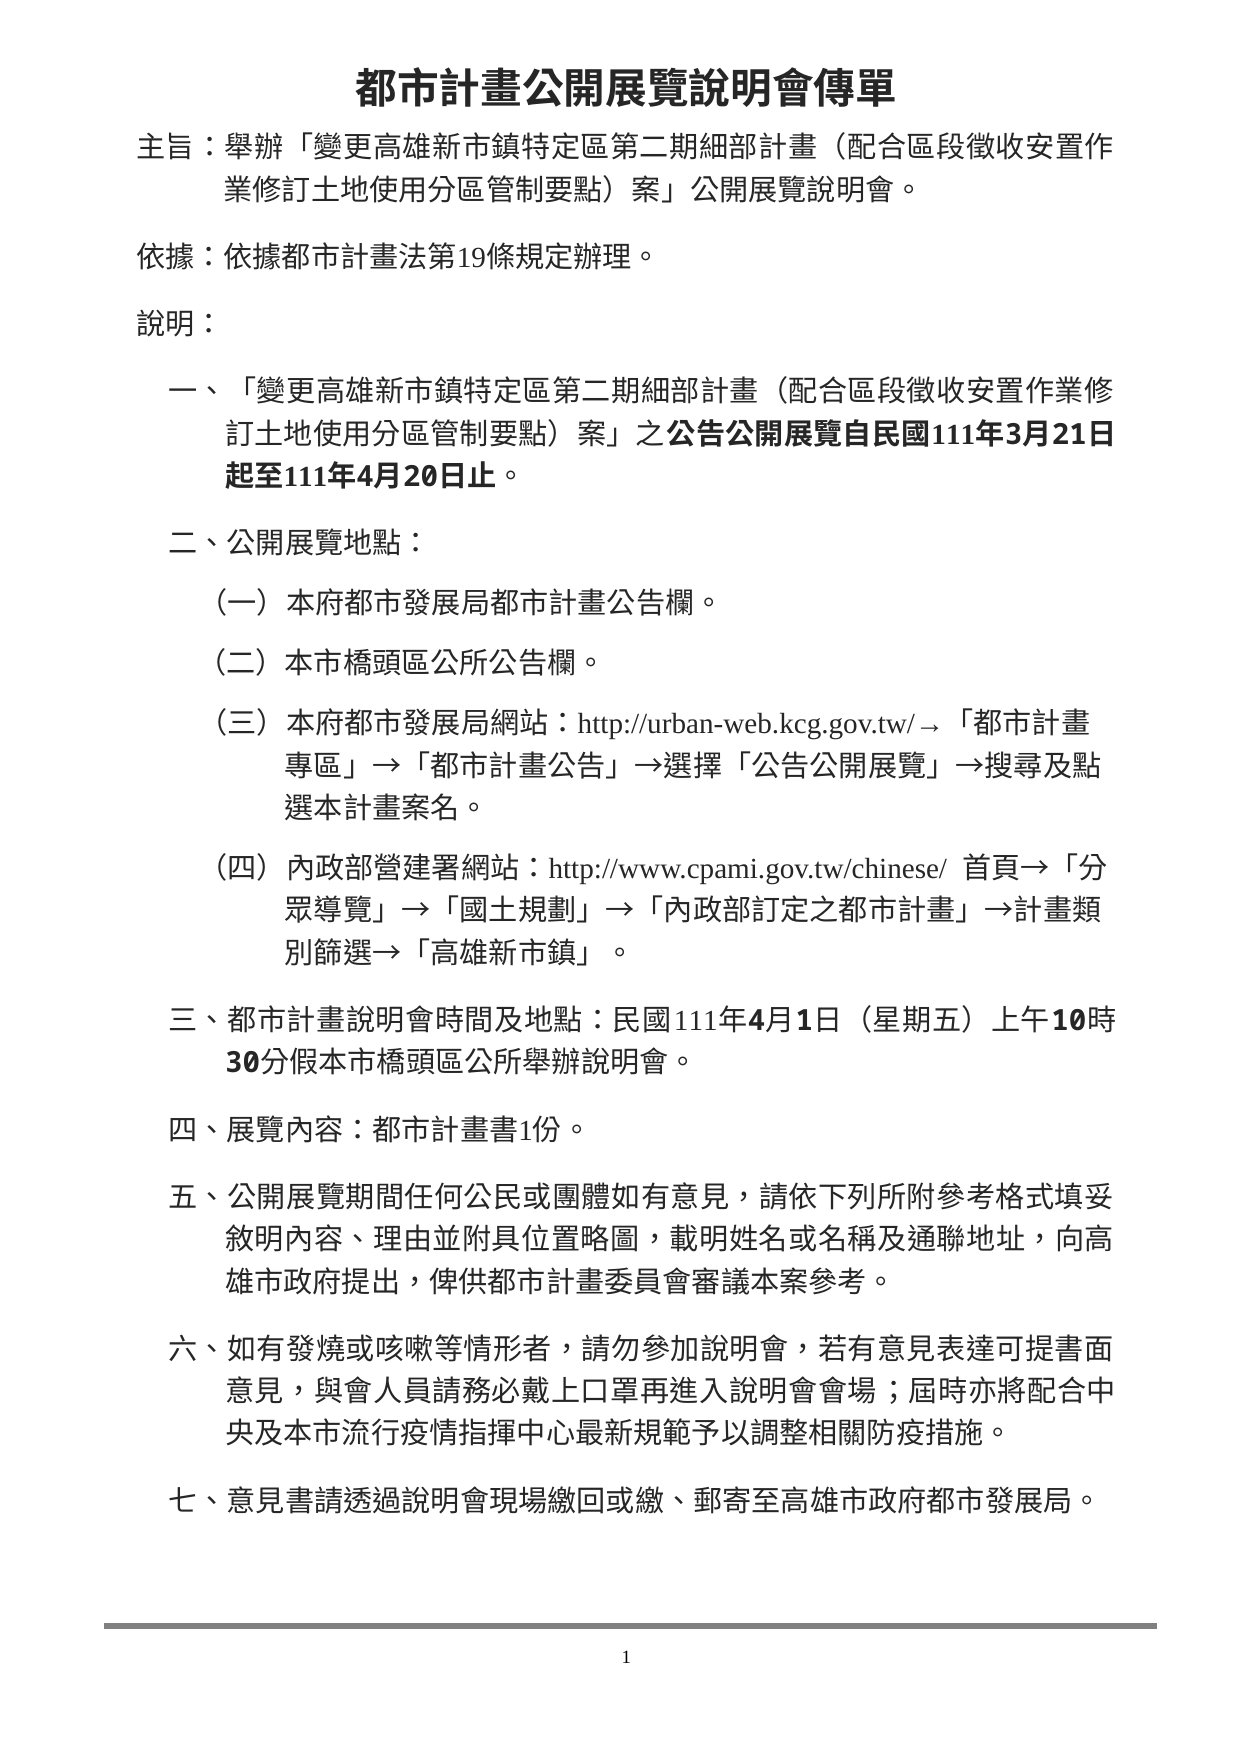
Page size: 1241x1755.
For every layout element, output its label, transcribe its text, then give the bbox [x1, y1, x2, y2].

text （二）本市橋頭區公所公告欄。 [197, 640, 1116, 682]
text （四）內政部營建署網站：http://www.cpami.gov.tw/chinese/ 首頁→「分眾導覽」→「國土規劃」→「內政部訂定之都市計畫」→計畫類別篩選→「高雄新市鎮」。 [198, 845, 1116, 972]
text 四、展覽內容：都市計畫書1份。 [168, 1106, 1116, 1149]
text 三、都市計畫說明會時間及地點：民國111年4月1日（星期五）上午10時30分假本市橋頭區公所舉辦說明會。 [168, 997, 1116, 1081]
text 五、公開展覽期間任何公民或團體如有意見，請依下列所附參考格式填妥敘明內容、理由並附具位置略圖，載明姓名或名稱及通聯地址，向高雄市政府提出，俾供都市計畫委員會審議本案參考。 [168, 1174, 1116, 1301]
text 七、意見書請透過說明會現場繳回或繳、郵寄至高雄市政府都市發展局。 [168, 1477, 1116, 1520]
text 一、「變更高雄新市鎮特定區第二期細部計畫（配合區段徵收安置作業修訂土地使用分區管制要點）案」之公告公開展覽自民國111年3月21日起至111年4月20日止。 [168, 368, 1116, 495]
text 依據：依據都市計畫法第19條規定辦理。 [136, 233, 1116, 276]
text （一）本府都市發展局都市計畫公告欄。 [198, 580, 1116, 622]
text 二、公開展覽地點： [168, 520, 1116, 562]
text 主旨：舉辦「變更高雄新市鎮特定區第二期細部計畫（配合區段徵收安置作業修訂土地使用分區管制要點）案」公開展覽說明會。 [136, 124, 1116, 208]
text （三）本府都市發展局網站：http://urban-web.kcg.gov.tw/→「都市計畫專區」→「都市計畫公告」→選擇「公告公開展覽」→搜尋及點選本計畫案名。 [198, 700, 1116, 827]
text 說明： [136, 301, 1116, 343]
text 都市計畫公開展覽說明會傳單 [136, 74, 1116, 111]
text 六、如有發燒或咳嗽等情形者，請勿參加說明會，若有意見表達可提書面意見，與會人員請務必戴上口罩再進入說明會會場；屆時亦將配合中央及本市流行疫情指揮中心最新規範予以調整相關防疫措施。 [168, 1326, 1116, 1452]
